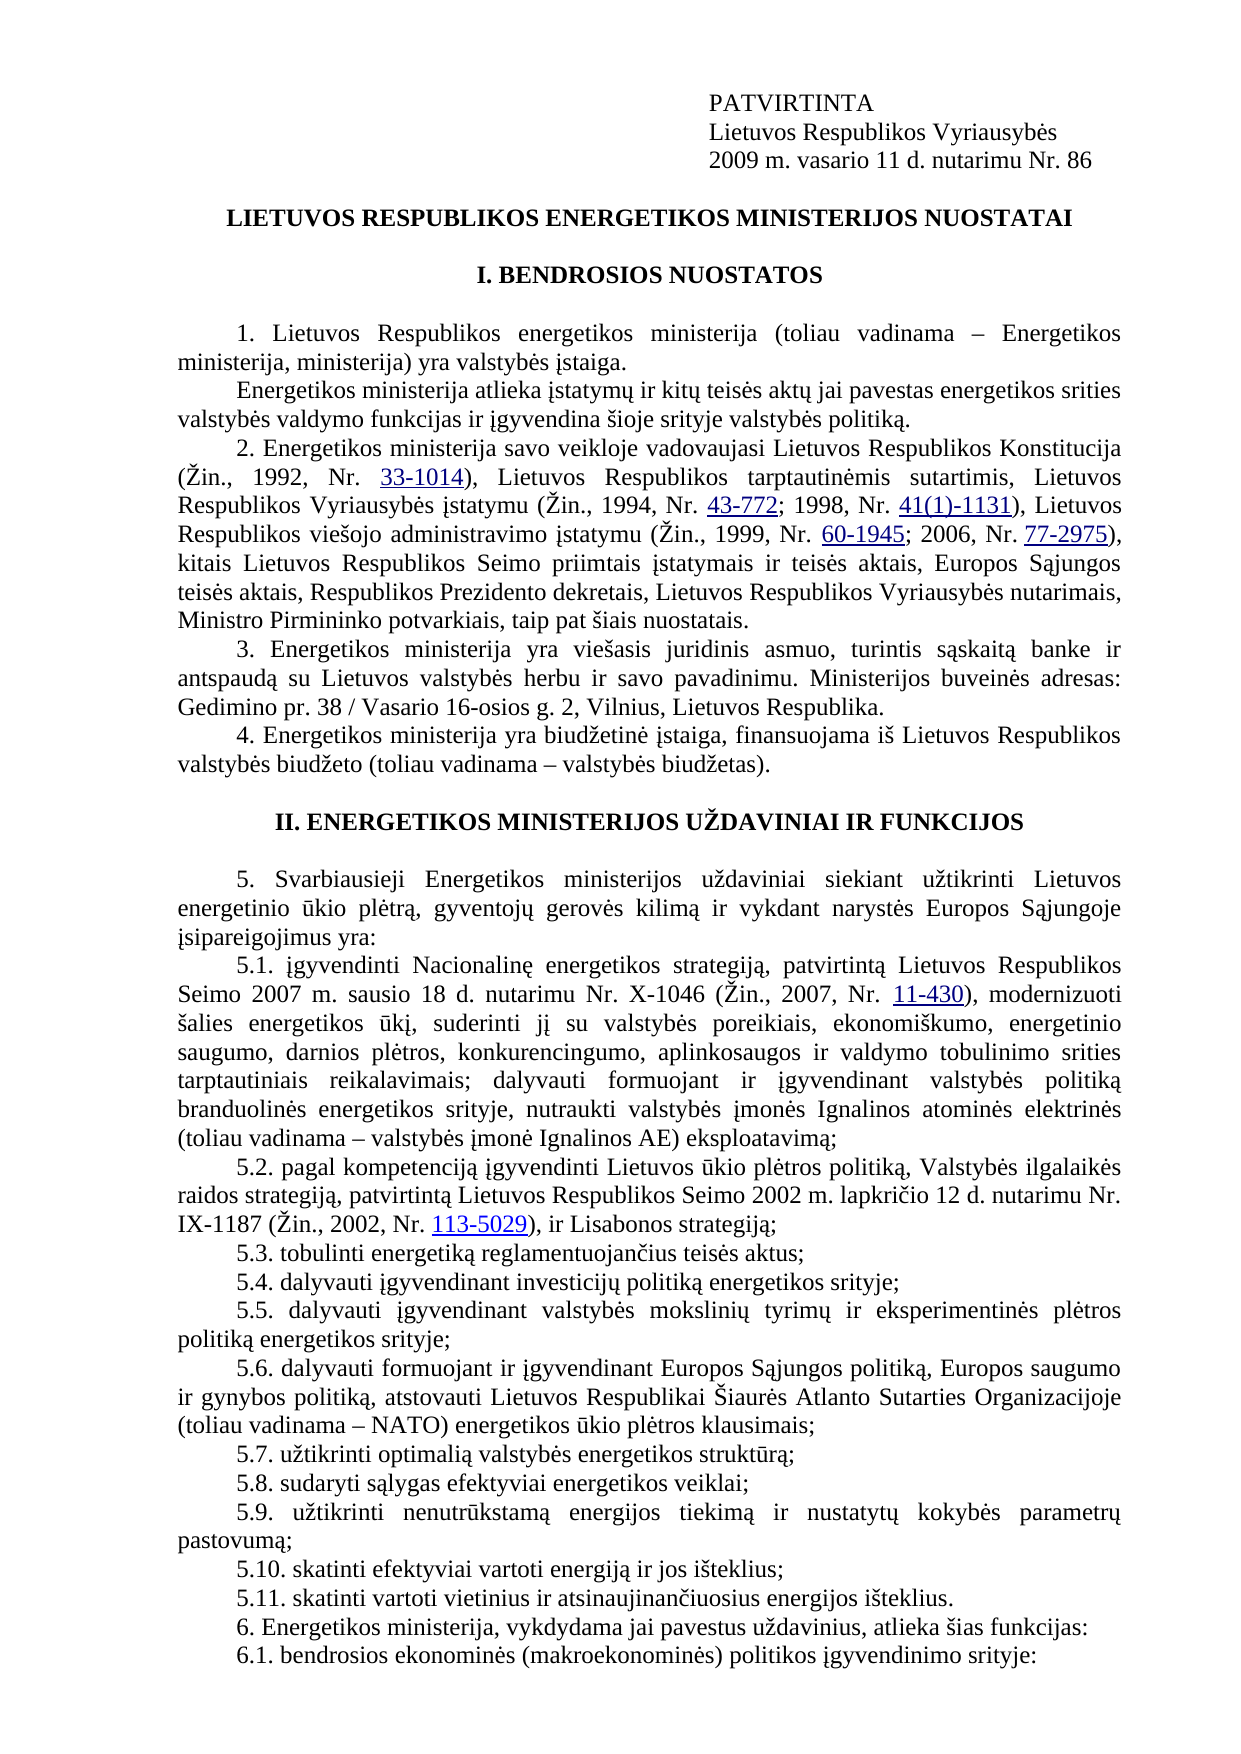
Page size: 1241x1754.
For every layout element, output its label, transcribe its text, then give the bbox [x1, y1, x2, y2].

text 1. Lietuvos Respublikos energetikos ministerija (toliau vadinama – Energetikos ministerija, ministerija) yra valstybės įstaiga. [177, 318, 1122, 375]
text Energetikos ministerija atlieka įstatymų ir kitų teisės aktų jai pavestas energetikos srities valstybės valdymo funkcijas ir įgyvendina šioje srityje valstybės politiką. [177, 375, 1122, 433]
text 5.6. dalyvauti formuojant ir įgyvendinant Europos Sąjungos politiką, Europos saugumo ir gynybos politiką, atstovauti Lietuvos Respublikai Šiaurės Atlanto Sutarties Organizacijoje (toliau vadinama – NATO) energetikos ūkio plėtros klausimais; [177, 1353, 1122, 1439]
text 3. Energetikos ministerija yra viešasis juridinis asmuo, turintis sąskaitą banke ir antspaudą su Lietuvos valstybės herbu ir savo pavadinimu. Ministerijos buveinės adresas: Gedimino pr. 38 / Vasario 16-osios g. 2, Vilnius, Lietuvos Respublika. [177, 634, 1122, 720]
text 5.7. užtikrinti optimalią valstybės energetikos struktūrą; [177, 1439, 1122, 1468]
text 2009 m. vasario 11 d. nutarimu Nr. 86 [177, 145, 1122, 174]
text II. ENERGETIKOS MINISTERIJOS UŽDAVINIAI IR FUNKCIJOS [177, 807, 1122, 835]
text Patvirtinta [177, 88, 1122, 117]
text 5. Svarbiausieji Energetikos ministerijos uždaviniai siekiant užtikrinti Lietuvos energetinio ūkio plėtrą, gyventojų gerovės kilimą ir vykdant narystės Europos Sąjungoje įsipareigojimus yra: [177, 864, 1122, 950]
text 6. Energetikos ministerija, vykdydama jai pavestus uždavinius, atlieka šias funkcijas: [177, 1612, 1122, 1640]
text 2. Energetikos ministerija savo veikloje vadovaujasi Lietuvos Respublikos Konstitucija (Žin., 1992, Nr. 33-1014), Lietuvos Respublikos tarptautinėmis sutartimis, Lietuvos Respublikos Vyriausybės įstatymu (Žin., 1994, Nr. 43-772; 1998, Nr. 41(1)-1131), Lietuvos Respublikos viešojo administravimo įstatymu (Žin., 1999, Nr. 60-1945; 2006, Nr. 77-2975), kitais Lietuvos Respublikos Seimo priimtais įstatymais ir teisės aktais, Europos Sąjungos teisės aktais, Respublikos Prezidento dekretais, Lietuvos Respublikos Vyriausybės nutarimais, Ministro Pirmininko potvarkiais, taip pat šiais nuostatais. [177, 433, 1122, 634]
text Lietuvos Respublikos Vyriausybės [177, 117, 1122, 145]
text 5.11. skatinti vartoti vietinius ir atsinaujinančiuosius energijos išteklius. [177, 1583, 1122, 1612]
text 5.4. dalyvauti įgyvendinant investicijų politiką energetikos srityje; [177, 1267, 1122, 1295]
text 5.10. skatinti efektyviai vartoti energiją ir jos išteklius; [177, 1554, 1122, 1583]
text 5.8. sudaryti sąlygas efektyviai energetikos veiklai; [177, 1468, 1122, 1497]
text I. BENDROSIOS NUOSTATOS [177, 260, 1122, 289]
text 5.9. užtikrinti nenutrūkstamą energijos tiekimą ir nustatytų kokybės parametrų pastovumą; [177, 1497, 1122, 1554]
text 4. Energetikos ministerija yra biudžetinė įstaiga, finansuojama iš Lietuvos Respublikos valstybės biudžeto (toliau vadinama – valstybės biudžetas). [177, 720, 1122, 778]
text 6.1. bendrosios ekonominės (makroekonominės) politikos įgyvendinimo srityje: [177, 1640, 1122, 1669]
text 5.5. dalyvauti įgyvendinant valstybės mokslinių tyrimų ir eksperimentinės plėtros politiką energetikos srityje; [177, 1295, 1122, 1353]
text LIETUVOS RESPUBLIKOS ENERGETIKOS MINISTERIJOS NUOSTATAI [177, 203, 1122, 232]
text 5.2. pagal kompetenciją įgyvendinti Lietuvos ūkio plėtros politiką, Valstybės ilgalaikės raidos strategiją, patvirtintą Lietuvos Respublikos Seimo 2002 m. lapkričio 12 d. nutarimu Nr. IX-1187 (Žin., 2002, Nr. 113-5029), ir Lisabonos strategiją; [177, 1152, 1122, 1238]
text 5.3. tobulinti energetiką reglamentuojančius teisės aktus; [177, 1238, 1122, 1267]
text 5.1. įgyvendinti Nacionalinę energetikos strategiją, patvirtintą Lietuvos Respublikos Seimo 2007 m. sausio 18 d. nutarimu Nr. X-1046 (Žin., 2007, Nr. 11-430), modernizuoti šalies energetikos ūkį, suderinti jį su valstybės poreikiais, ekonomiškumo, energetinio saugumo, darnios plėtros, konkurencingumo, aplinkosaugos ir valdymo tobulinimo srities tarptautiniais reikalavimais; dalyvauti formuojant ir įgyvendinant valstybės politiką branduolinės energetikos srityje, nutraukti valstybės įmonės Ignalinos atominės elektrinės (toliau vadinama – valstybės įmonė Ignalinos AE) eksploatavimą; [177, 950, 1122, 1152]
